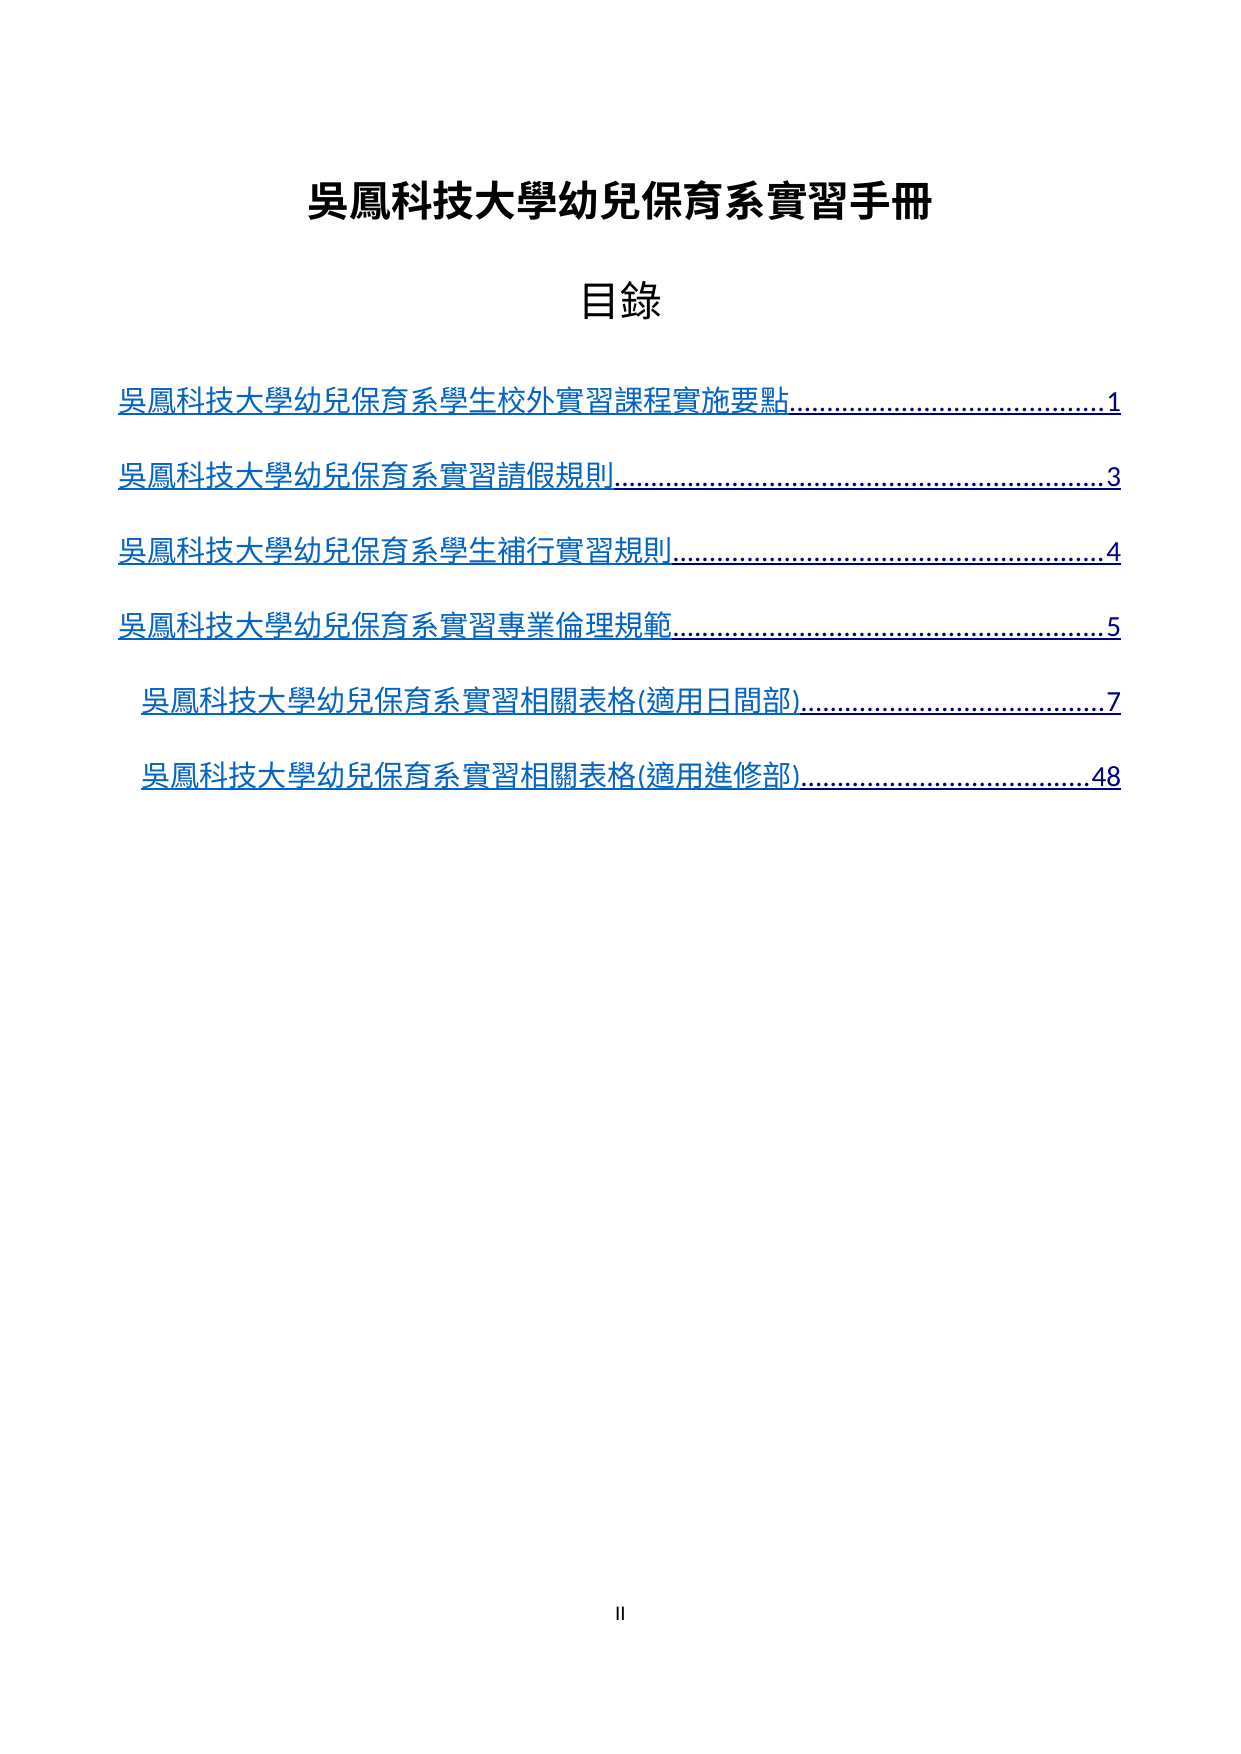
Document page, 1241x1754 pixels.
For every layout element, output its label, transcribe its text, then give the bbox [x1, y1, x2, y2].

text 吳鳳科技大學幼兒保育系學生補行實習規則 4 [118, 507, 1122, 569]
text 吳鳳科技大學幼兒保育系實習相關表格(適用進修部) 48 [141, 732, 1122, 794]
text 吳鳳科技大學幼兒保育系實習手冊 [118, 157, 1122, 219]
text 吳鳳科技大學幼兒保育系實習相關表格(適用日間部) 7 [141, 657, 1122, 719]
text 目錄 [118, 257, 1122, 319]
text 吳鳳科技大學幼兒保育系學生校外實習課程實施要點 1 [118, 357, 1122, 419]
text 吳鳳科技大學幼兒保育系實習請假規則 3 [118, 432, 1122, 494]
text 吳鳳科技大學幼兒保育系實習專業倫理規範 5 [118, 582, 1122, 644]
